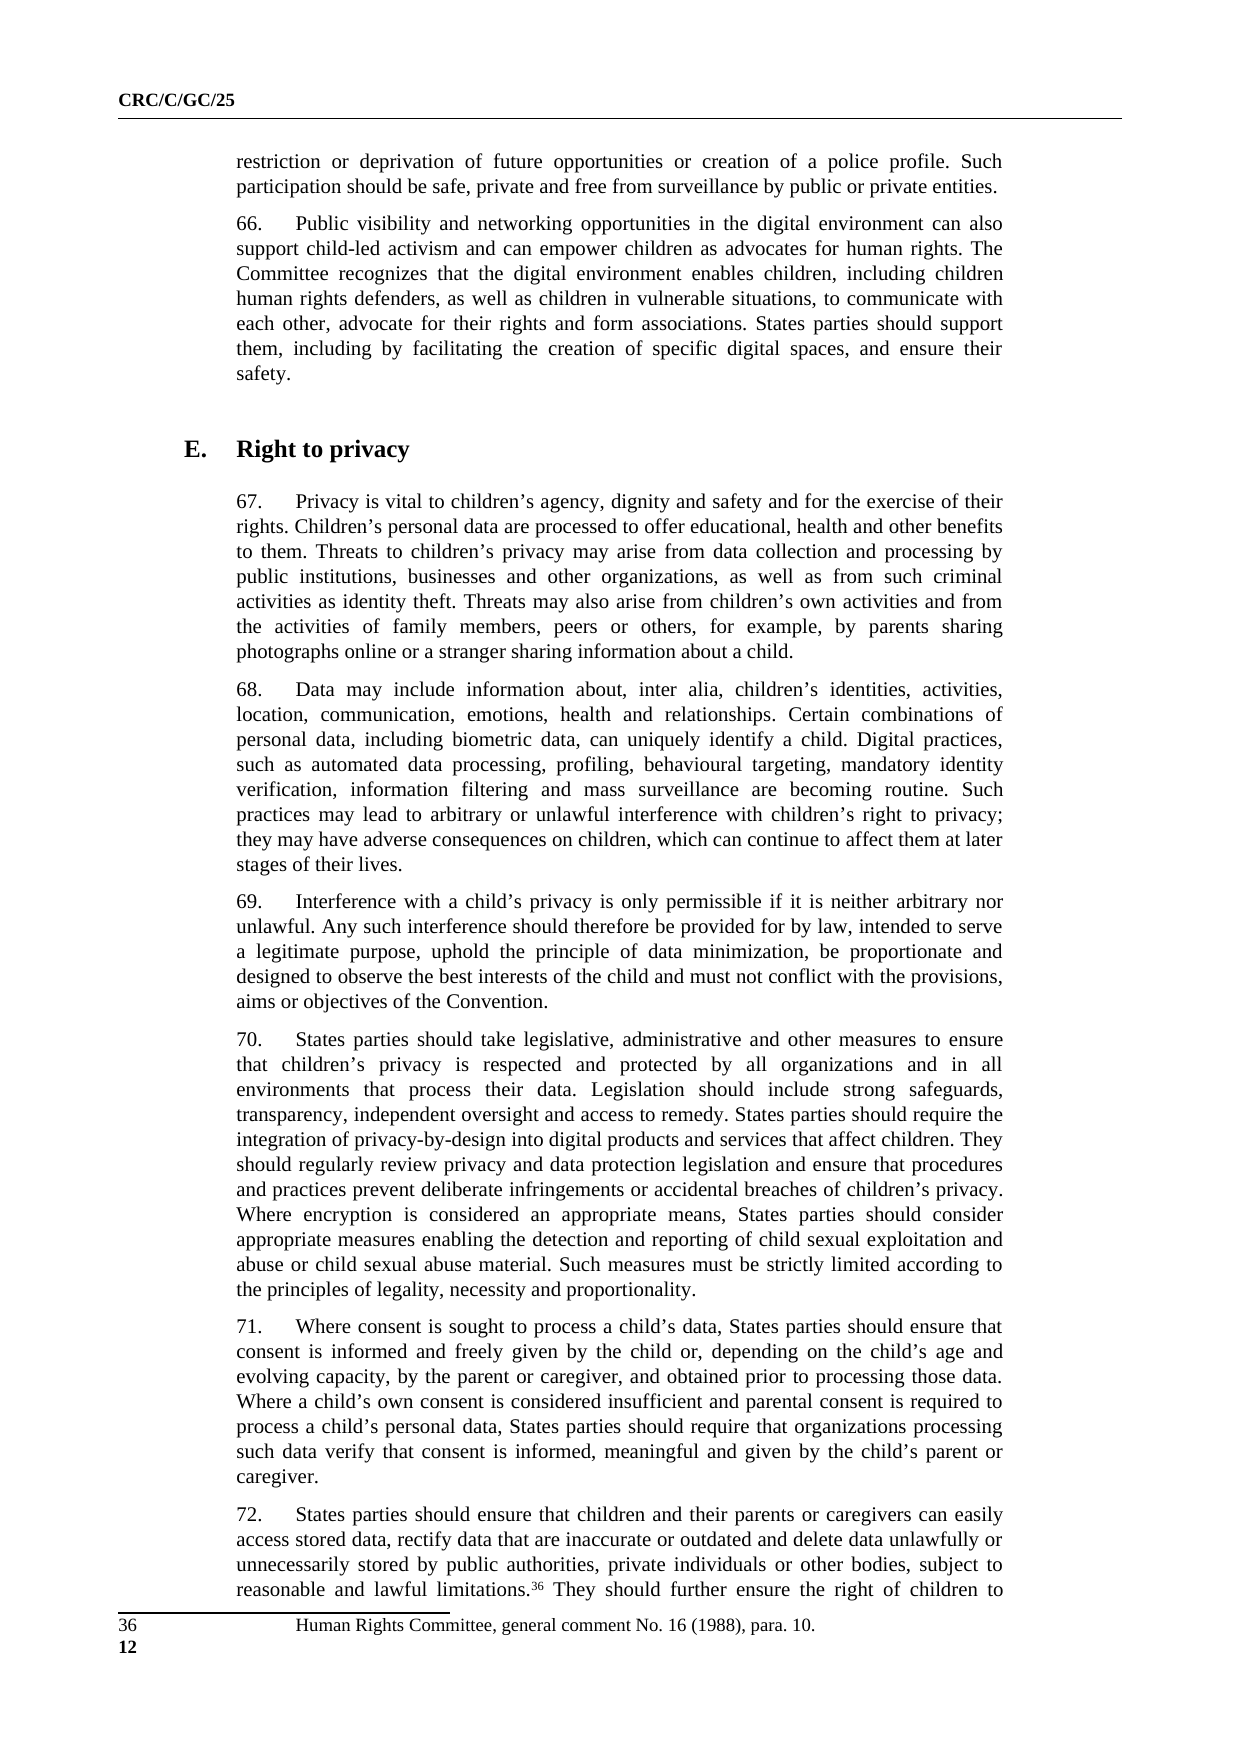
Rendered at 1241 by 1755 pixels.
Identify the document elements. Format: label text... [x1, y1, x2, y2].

subtitle E. Right to privacy [118, 435, 1004, 463]
text 67. Privacy is vital to children’s agency, dignity and safety and for the exercise of their rights. Children’s personal data are processed to offer educational, health and other benefits to them. Threats to children’s privacy may arise from data collection and processing by public institutions, businesses and other organizations, as well as from such criminal activities as identity theft. Threats may also arise from children’s own activities and from the activities of family members, peers or others, for example, by parents sharing photographs online or a stranger sharing information about a child. [236, 488, 1004, 663]
text 70. States parties should take legislative, administrative and other measures to ensure that children’s privacy is respected and protected by all organizations and in all environments that process their data. Legislation should include strong safeguards, transparency, independent oversight and access to remedy. States parties should require the integration of privacy-by-design into digital products and services that affect children. They should regularly review privacy and data protection legislation and ensure that procedures and practices prevent deliberate infringements or accidental breaches of children’s privacy. Where encryption is considered an appropriate means, States parties should consider appropriate measures enabling the detection and reporting of child sexual exploitation and abuse or child sexual abuse material. Such measures must be strictly limited according to the principles of legality, necessity and proportionality. [236, 1026, 1004, 1301]
text 69. Interference with a child’s privacy is only permissible if it is neither arbitrary nor unlawful. Any such interference should therefore be provided for by law, intended to serve a legitimate purpose, uphold the principle of data minimization, be proportionate and designed to observe the best interests of the child and must not conflict with the provisions, aims or objectives of the Convention. [236, 888, 1004, 1013]
text Human Rights Committee, general comment No. 16 (1988), para. 10. [118, 1613, 1004, 1636]
text 66. Public visibility and networking opportunities in the digital environment can also support child-led activism and can empower children as advocates for human rights. The Committee recognizes that the digital environment enables children, including children human rights defenders, as well as children in vulnerable situations, to communicate with each other, advocate for their rights and form associations. States parties should support them, including by facilitating the creation of specific digital spaces, and ensure their safety. [236, 210, 1004, 385]
text restriction or deprivation of future opportunities or creation of a police profile. Such participation should be safe, private and free from surveillance by public or private entities. [236, 148, 1004, 198]
text 71. Where consent is sought to process a child’s data, States parties should ensure that consent is informed and freely given by the child or, depending on the child’s age and evolving capacity, by the parent or caregiver, and obtained prior to processing those data. Where a child’s own consent is considered insufficient and parental consent is required to process a child’s personal data, States parties should require that organizations processing such data verify that consent is informed, meaningful and given by the child’s parent or caregiver. [236, 1313, 1004, 1488]
text 72. States parties should ensure that children and their parents or caregivers can easily access stored data, rectify data that are inaccurate or outdated and delete data unlawfully or unnecessarily stored by public authorities, private individuals or other bodies, subject to reasonable and lawful limitations. They should further ensure the right of children to [236, 1501, 1004, 1601]
text 68. Data may include information about, inter alia, children’s identities, activities, location, communication, emotions, health and relationships. Certain combinations of personal data, including biometric data, can uniquely identify a child. Digital practices, such as automated data processing, profiling, behavioural targeting, mandatory identity verification, information filtering and mass surveillance are becoming routine. Such practices may lead to arbitrary or unlawful interference with children’s right to privacy; they may have adverse consequences on children, which can continue to affect them at later stages of their lives. [236, 676, 1004, 876]
